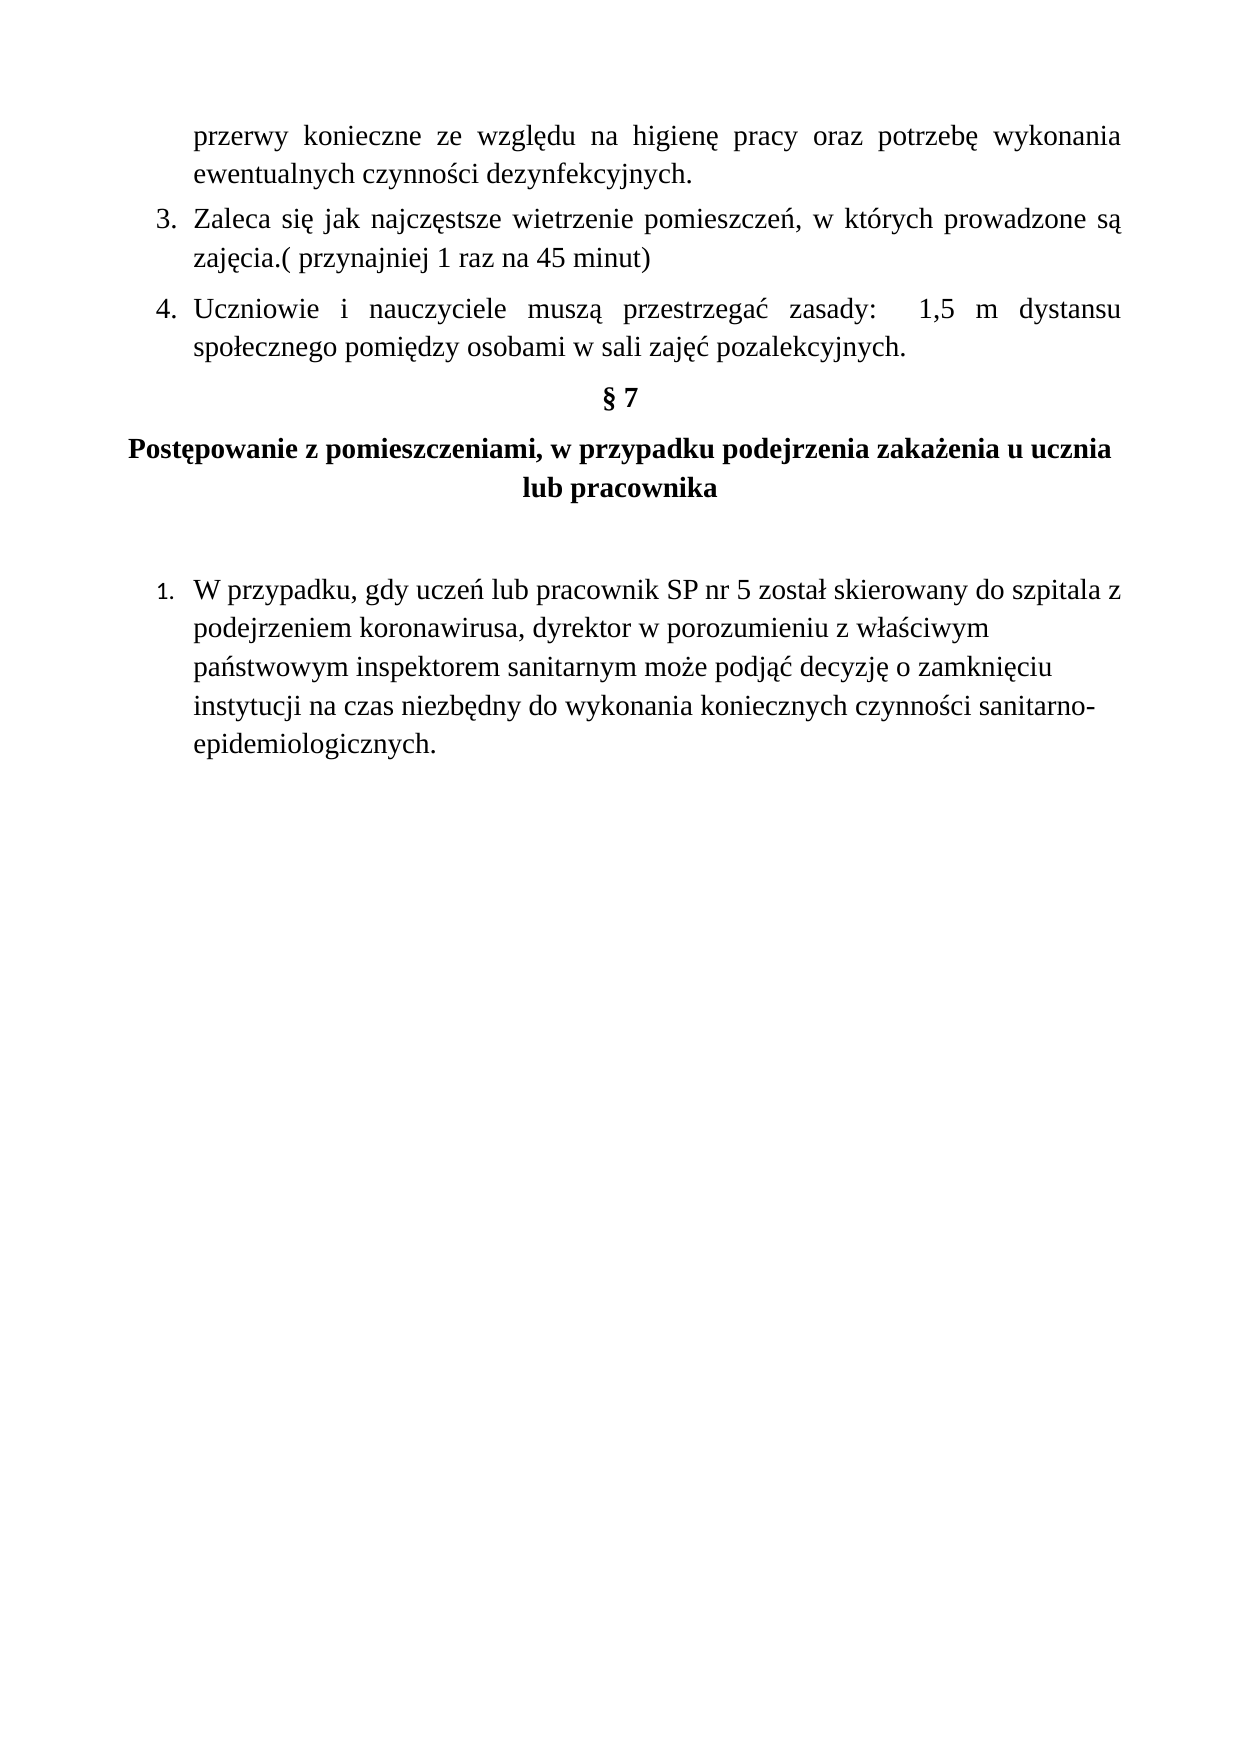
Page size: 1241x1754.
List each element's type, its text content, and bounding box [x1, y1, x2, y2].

list W przypadku, gdy uczeń lub pracownik SP nr 5 został skierowany do szpitala z podejrzeniem koronawirusa, dyrektor w porozumieniu z właściwym państwowym inspektorem sanitarnym może podjąć decyzję o zamknięciu instytucji na czas niezbędny do wykonania koniecznych czynności sanitarno-epidemiologicznych. [156, 572, 1122, 760]
text Postępowanie z pomieszczeniami, w przypadku podejrzenia zakażenia u ucznia lub pracownika [118, 431, 1122, 503]
list Uczniowie i nauczyciele muszą przestrzegać zasady: 1,5 m dystansu społecznego pomiędzy osobami w sali zajęć pozalekcyjnych. [156, 291, 1122, 363]
list Zaleca się jak najczęstsze wietrzenie pomieszczeń, w których prowadzone są zajęcia.( przynajniej 1 raz na 45 minut) [156, 201, 1122, 273]
text § 7 [118, 380, 1122, 414]
list przerwy konieczne ze względu na higienę pracy oraz potrzebę wykonania ewentualnych czynności dezynfekcyjnych. [156, 118, 1122, 190]
